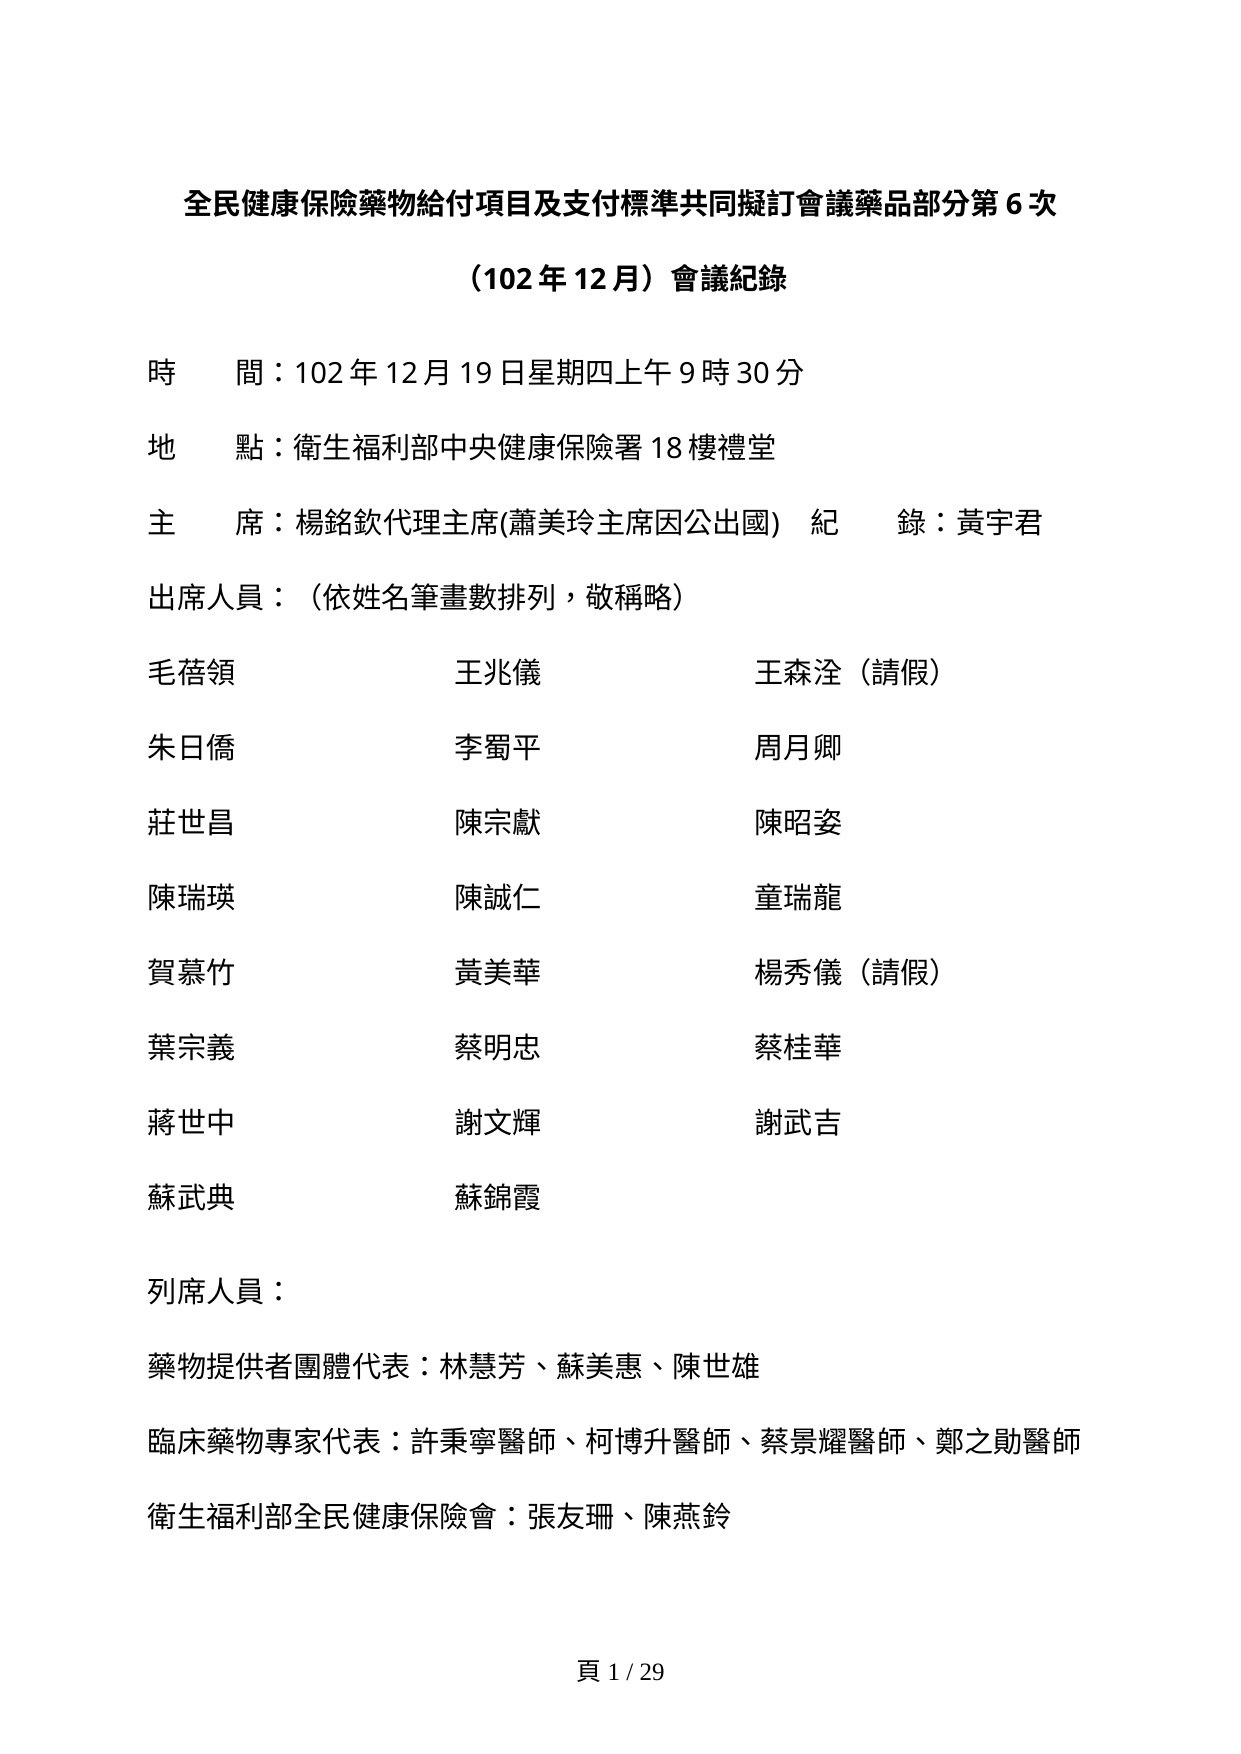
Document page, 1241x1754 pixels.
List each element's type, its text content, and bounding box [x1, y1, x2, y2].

table_cell 陳瑞瑛 [133, 858, 443, 933]
table_header 王森洤（請假） [743, 633, 1043, 708]
text 地 點：衛生福利部中央健康保險署18樓禮堂 [148, 408, 1092, 483]
table_cell 蘇武典 [133, 1158, 443, 1233]
table_cell 蔣世中 [133, 1083, 443, 1158]
table_cell 李蜀平 [443, 708, 743, 783]
table_cell 周月卿 [743, 708, 1043, 783]
table_cell 謝文輝 [443, 1083, 743, 1158]
table_cell 莊世昌 [133, 783, 443, 858]
table_header 毛蓓領 [133, 633, 443, 708]
table_cell 朱日僑 [133, 708, 443, 783]
table_cell 賀慕竹 [133, 933, 443, 1008]
table_header 王兆儀 [443, 633, 743, 708]
text 列席人員： [148, 1252, 1092, 1327]
table_cell 陳宗獻 [443, 783, 743, 858]
table_cell 蔡桂華 [743, 1008, 1043, 1083]
text 全民健康保險藥物給付項目及支付標準共同擬訂會議藥品部分第6次（102年12月）會議紀錄 [148, 164, 1092, 314]
text 藥物提供者團體代表：林慧芳、蘇美惠、陳世雄 [148, 1327, 1092, 1402]
text 出席人員：（依姓名筆畫數排列，敬稱略） [148, 558, 1092, 633]
table_cell 陳昭姿 [743, 783, 1043, 858]
table_cell 葉宗義 [133, 1008, 443, 1083]
table_cell 黃美華 [443, 933, 743, 1008]
table_cell 楊秀儀（請假） [743, 933, 1043, 1008]
table_cell 蔡明忠 [443, 1008, 743, 1083]
text 主 席： 楊銘欽代理主席(蕭美玲主席因公出國) 紀 錄：黃宇君 [148, 483, 1092, 558]
text 時 間：102年12月19日星期四上午9時30分 [148, 333, 1092, 408]
table_cell [743, 1158, 1043, 1233]
text 衛生福利部全民健康保險會：張友珊、陳燕鈴 [148, 1477, 1092, 1552]
table_cell 童瑞龍 [743, 858, 1043, 933]
table_cell 謝武吉 [743, 1083, 1043, 1158]
table_cell 蘇錦霞 [443, 1158, 743, 1233]
text 臨床藥物專家代表：許秉寧醫師、柯博升醫師、蔡景耀醫師、鄭之勛醫師 [148, 1402, 1092, 1477]
table_cell 陳誠仁 [443, 858, 743, 933]
